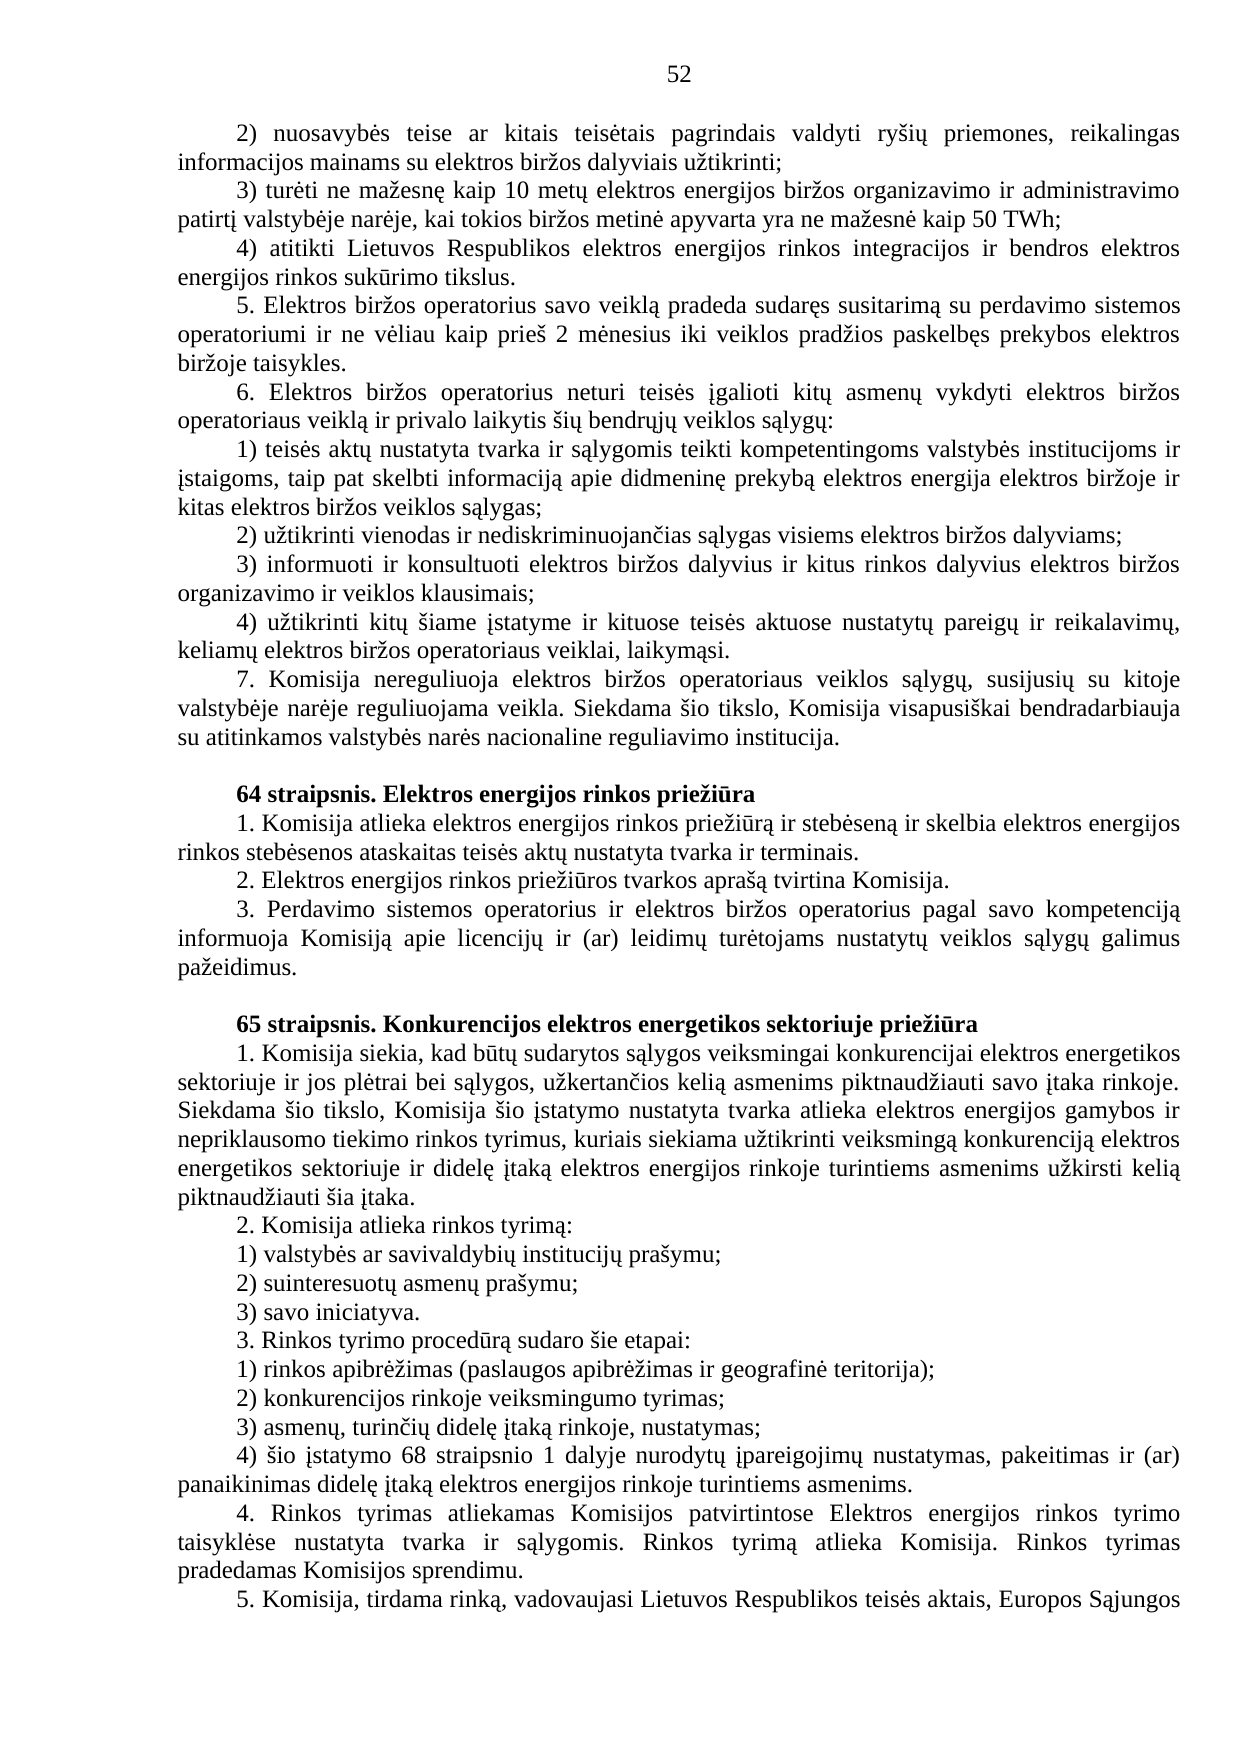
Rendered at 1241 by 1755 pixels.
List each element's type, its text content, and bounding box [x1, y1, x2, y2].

text 3) savo iniciatyva. [177, 1297, 1181, 1326]
text 5. Komisija, tirdama rinką, vadovaujasi Lietuvos Respublikos teisės aktais, Europos Sąjungos [177, 1584, 1181, 1613]
text 4) užtikrinti kitų šiame įstatyme ir kituose teisės aktuose nustatytų pareigų ir reikalavimų, keliamų elektros biržos operatoriaus veiklai, laikymąsi. [177, 607, 1181, 664]
text 1. Komisija atlieka elektros energijos rinkos priežiūrą ir stebėseną ir skelbia elektros energijos rinkos stebėsenos ataskaitas teisės aktų nustatyta tvarka ir terminais. [177, 808, 1181, 866]
text 1. Komisija siekia, kad būtų sudarytos sąlygos veiksmingai konkurencijai elektros energetikos sektoriuje ir jos plėtrai bei sąlygos, užkertančios kelią asmenims piktnaudžiauti savo įtaka rinkoje. Siekdama šio tikslo, Komisija šio įstatymo nustatyta tvarka atlieka elektros energijos gamybos ir nepriklausomo tiekimo rinkos tyrimus, kuriais siekiama užtikrinti veiksmingą konkurenciją elektros energetikos sektoriuje ir didelę įtaką elektros energijos rinkoje turintiems asmenims užkirsti kelią piktnaudžiauti šia įtaka. [177, 1038, 1181, 1211]
text 2) konkurencijos rinkoje veiksmingumo tyrimas; [177, 1383, 1181, 1412]
text 2. Komisija atlieka rinkos tyrimą: [177, 1211, 1181, 1239]
text 3. Rinkos tyrimo procedūrą sudaro šie etapai: [177, 1326, 1181, 1354]
text 64 straipsnis. Elektros energijos rinkos priežiūra [177, 779, 1181, 808]
text 1) rinkos apibrėžimas (paslaugos apibrėžimas ir geografinė teritorija); [177, 1354, 1181, 1383]
text 1) valstybės ar savivaldybių institucijų prašymu; [177, 1239, 1181, 1268]
text 3) asmenų, turinčių didelę įtaką rinkoje, nustatymas; [177, 1412, 1181, 1441]
text 6. Elektros biržos operatorius neturi teisės įgalioti kitų asmenų vykdyti elektros biržos operatoriaus veiklą ir privalo laikytis šių bendrųjų veiklos sąlygų: [177, 377, 1181, 434]
text 4) šio įstatymo 68 straipsnio 1 dalyje nurodytų įpareigojimų nustatymas, pakeitimas ir (ar) panaikinimas didelę įtaką elektros energijos rinkoje turintiems asmenims. [177, 1441, 1181, 1498]
text 2. Elektros energijos rinkos priežiūros tvarkos aprašą tvirtina Komisija. [177, 866, 1181, 894]
text 2) nuosavybės teise ar kitais teisėtais pagrindais valdyti ryšių priemones, reikalingas informacijos mainams su elektros biržos dalyviais užtikrinti; [177, 118, 1181, 176]
text 3) turėti ne mažesnę kaip 10 metų elektros energijos biržos organizavimo ir administravimo patirtį valstybėje narėje, kai tokios biržos metinė apyvarta yra ne mažesnė kaip 50 TWh; [177, 176, 1181, 233]
text 3. Perdavimo sistemos operatorius ir elektros biržos operatorius pagal savo kompetenciją informuoja Komisiją apie licencijų ir (ar) leidimų turėtojams nustatytų veiklos sąlygų galimus pažeidimus. [177, 894, 1181, 981]
text 2) suinteresuotų asmenų prašymu; [177, 1268, 1181, 1297]
text 4) atitikti Lietuvos Respublikos elektros energijos rinkos integracijos ir bendros elektros energijos rinkos sukūrimo tikslus. [177, 233, 1181, 291]
text 7. Komisija nereguliuoja elektros biržos operatoriaus veiklos sąlygų, susijusių su kitoje valstybėje narėje reguliuojama veikla. Siekdama šio tikslo, Komisija visapusiškai bendradarbiauja su atitinkamos valstybės narės nacionaline reguliavimo institucija. [177, 664, 1181, 751]
text 5. Elektros biržos operatorius savo veiklą pradeda sudaręs susitarimą su perdavimo sistemos operatoriumi ir ne vėliau kaip prieš 2 mėnesius iki veiklos pradžios paskelbęs prekybos elektros biržoje taisykles. [177, 291, 1181, 377]
text 4. Rinkos tyrimas atliekamas Komisijos patvirtintose Elektros energijos rinkos tyrimo taisyklėse nustatyta tvarka ir sąlygomis. Rinkos tyrimą atlieka Komisija. Rinkos tyrimas pradedamas Komisijos sprendimu. [177, 1498, 1181, 1584]
text 3) informuoti ir konsultuoti elektros biržos dalyvius ir kitus rinkos dalyvius elektros biržos organizavimo ir veiklos klausimais; [177, 549, 1181, 607]
text 1) teisės aktų nustatyta tvarka ir sąlygomis teikti kompetentingoms valstybės institucijoms ir įstaigoms, taip pat skelbti informaciją apie didmeninę prekybą elektros energija elektros biržoje ir kitas elektros biržos veiklos sąlygas; [177, 434, 1181, 521]
text 65 straipsnis. Konkurencijos elektros energetikos sektoriuje priežiūra [177, 1009, 1181, 1038]
text 2) užtikrinti vienodas ir nediskriminuojančias sąlygas visiems elektros biržos dalyviams; [177, 521, 1181, 549]
